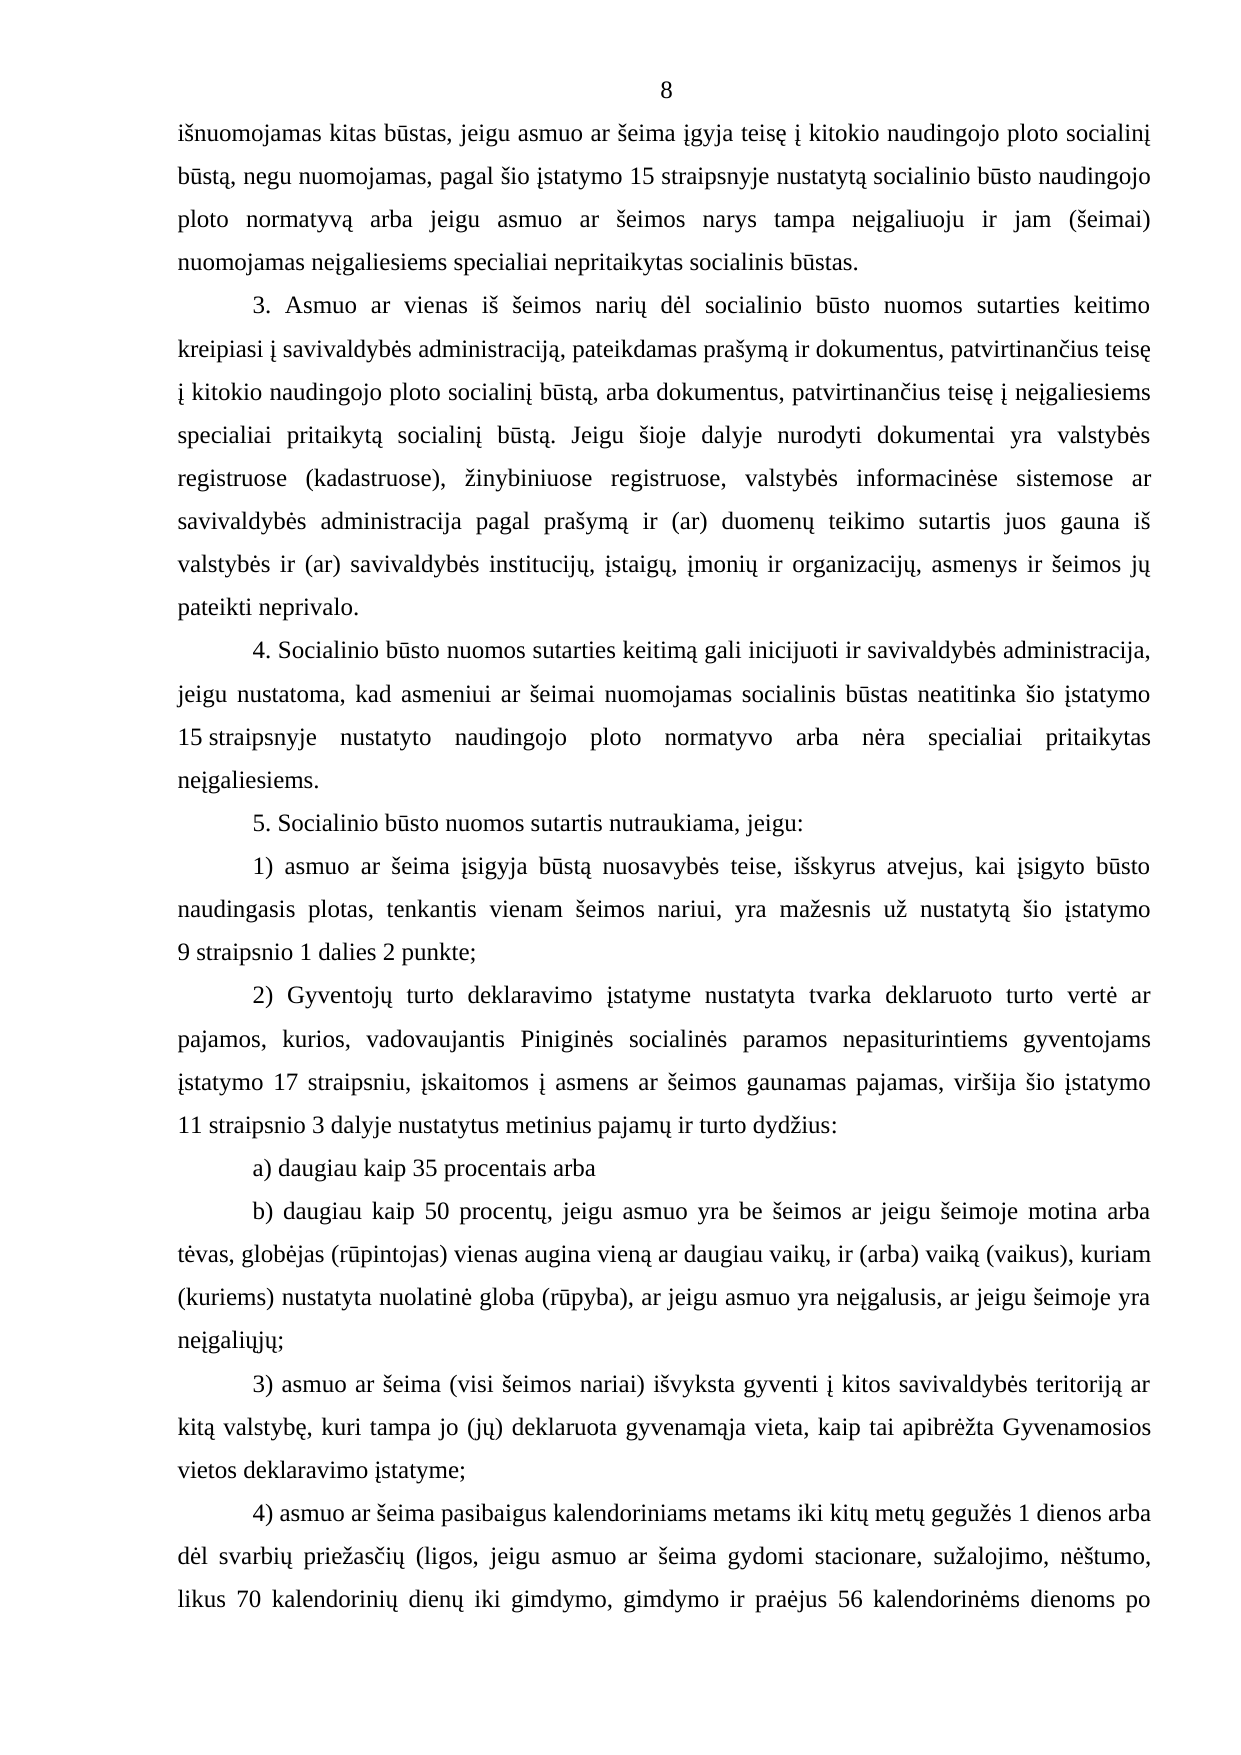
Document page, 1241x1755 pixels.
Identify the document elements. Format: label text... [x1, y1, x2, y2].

text 3. Asmuo ar vienas iš šeimos narių dėl socialinio būsto nuomos sutarties keitimo kreipiasi į savivaldybės administraciją, pateikdamas prašymą ir dokumentus, patvirtinančius teisę į kitokio naudingojo ploto socialinį būstą, arba dokumentus, patvirtinančius teisę į neįgaliesiems specialiai pritaikytą socialinį būstą. Jeigu šioje dalyje nurodyti dokumentai yra valstybės registruose (kadastruose), žinybiniuose registruose, valstybės informacinėse sistemose ar savivaldybės administracija pagal prašymą ir (ar) duomenų teikimo sutartis juos gauna iš valstybės ir (ar) savivaldybės institucijų, įstaigų, įmonių ir organizacijų, asmenys ir šeimos jų pateikti neprivalo. [177, 291, 1152, 621]
text a) daugiau kaip 35 procentais arba [177, 1153, 1152, 1182]
text išnuomojamas kitas būstas, jeigu asmuo ar šeima įgyja teisę į kitokio naudingojo ploto socialinį būstą, negu nuomojamas, pagal šio įstatymo 15 straipsnyje nustatytą socialinio būsto naudingojo ploto normatyvą arba jeigu asmuo ar šeimos narys tampa neįgaliuoju ir jam (šeimai) nuomojamas neįgaliesiems specialiai nepritaikytas socialinis būstas. [177, 118, 1152, 276]
text 2) Gyventojų turto deklaravimo įstatyme nustatyta tvarka deklaruoto turto vertė ar pajamos, kurios, vadovaujantis Piniginės socialinės paramos nepasiturintiems gyventojams įstatymo 17 straipsniu, įskaitomos į asmens ar šeimos gaunamas pajamas, viršija šio įstatymo 11 straipsnio 3 dalyje nustatytus metinius pajamų ir turto dydžius: [177, 981, 1152, 1139]
text b) daugiau kaip 50 procentų, jeigu asmuo yra be šeimos ar jeigu šeimoje motina arba tėvas, globėjas (rūpintojas) vienas augina vieną ar daugiau vaikų, ir (arba) vaiką (vaikus), kuriam (kuriems) nustatyta nuolatinė globa (rūpyba), ar jeigu asmuo yra neįgalusis, ar jeigu šeimoje yra neįgaliųjų; [177, 1196, 1152, 1354]
text 4) asmuo ar šeima pasibaigus kalendoriniams metams iki kitų metų gegužės 1 dienos arba dėl svarbių priežasčių (ligos, jeigu asmuo ar šeima gydomi stacionare, sužalojimo, nėštumo, likus 70 kalendorinių dienų iki gimdymo, gimdymo ir praėjus 56 kalendorinėms dienoms po [177, 1498, 1152, 1613]
text 4. Socialinio būsto nuomos sutarties keitimą gali inicijuoti ir savivaldybės administracija, jeigu nustatoma, kad asmeniui ar šeimai nuomojamas socialinis būstas neatitinka šio įstatymo 15 straipsnyje nustatyto naudingojo ploto normatyvo arba nėra specialiai pritaikytas neįgaliesiems. [177, 636, 1152, 794]
text 3) asmuo ar šeima (visi šeimos nariai) išvyksta gyventi į kitos savivaldybės teritoriją ar kitą valstybę, kuri tampa jo (jų) deklaruota gyvenamąja vieta, kaip tai apibrėžta Gyvenamosios vietos deklaravimo įstatyme; [177, 1369, 1152, 1484]
text 5. Socialinio būsto nuomos sutartis nutraukiama, jeigu: [177, 808, 1152, 837]
text 1) asmuo ar šeima įsigyja būstą nuosavybės teise, išskyrus atvejus, kai įsigyto būsto naudingasis plotas, tenkantis vienam šeimos nariui, yra mažesnis už nustatytą šio įstatymo 9 straipsnio 1 dalies 2 punkte; [177, 851, 1152, 966]
